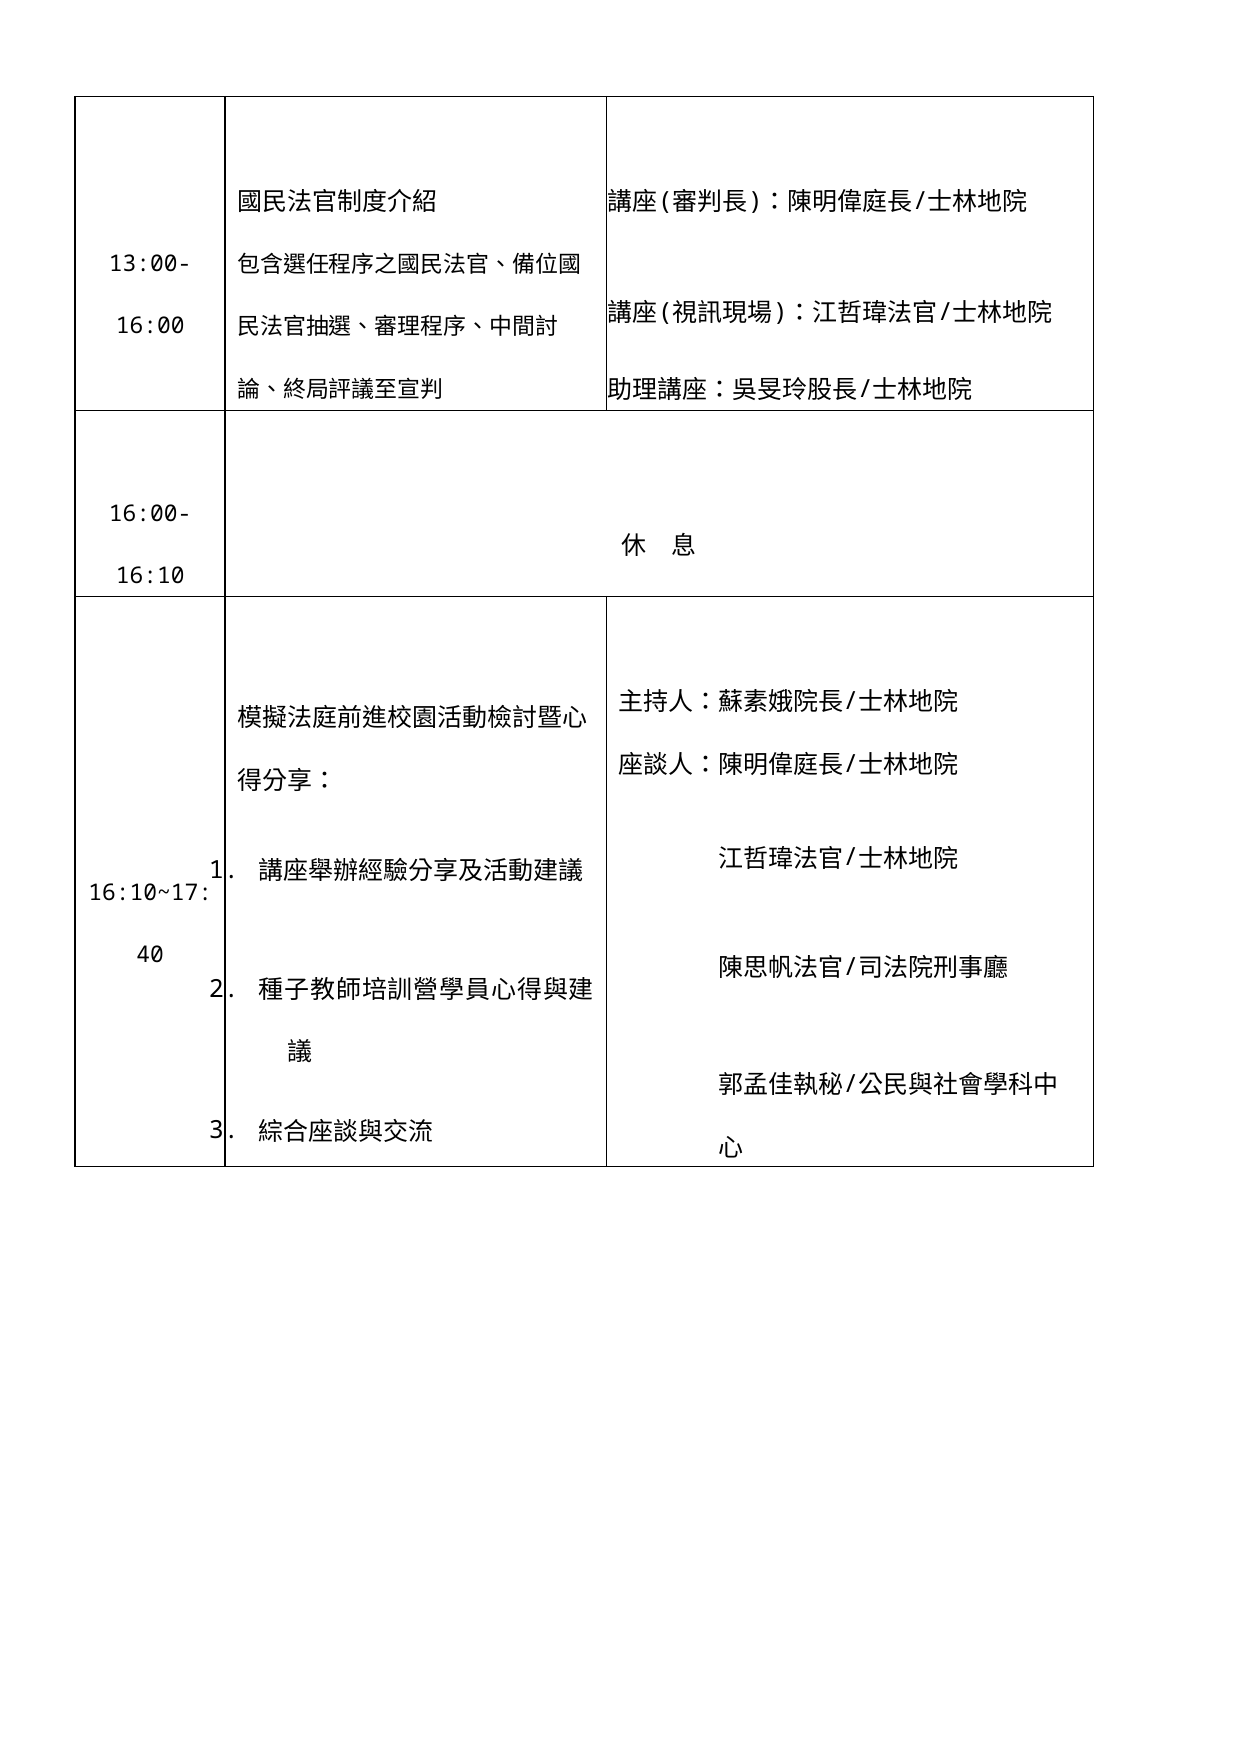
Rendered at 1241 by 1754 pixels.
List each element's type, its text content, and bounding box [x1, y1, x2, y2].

table_cell 16:10~17:40 [76, 597, 224, 1166]
table_cell 休 息 [226, 411, 1093, 596]
table_cell 國民法官制度介紹 包含選任程序之國民法官、備位國民法官抽選、審理程序、中間討論、終局評議至宣判 [226, 97, 606, 410]
table_cell 16:00-16:10 [76, 411, 224, 596]
table_cell 模擬法庭前進校園活動檢討暨心得分享： 講座舉辦經驗分享及活動建議 種子教師培訓營學員心得與建議 綜合座談與交流 [226, 597, 606, 1166]
table_cell 主持人：蘇素娥院長/士林地院 座談人：陳明偉庭長/士林地院 江哲瑋法官/士林地院 陳思帆法官/司法院刑事廳 郭孟佳執秘/公民與社會學科中心 [607, 597, 1093, 1166]
table_cell 13:00-16:00 [76, 97, 224, 410]
table_cell 講座(審判長)：陳明偉庭長/士林地院 講座(視訊現場)：江哲瑋法官/士林地院 助理講座：吳旻玲股長/士林地院 [607, 97, 1093, 410]
